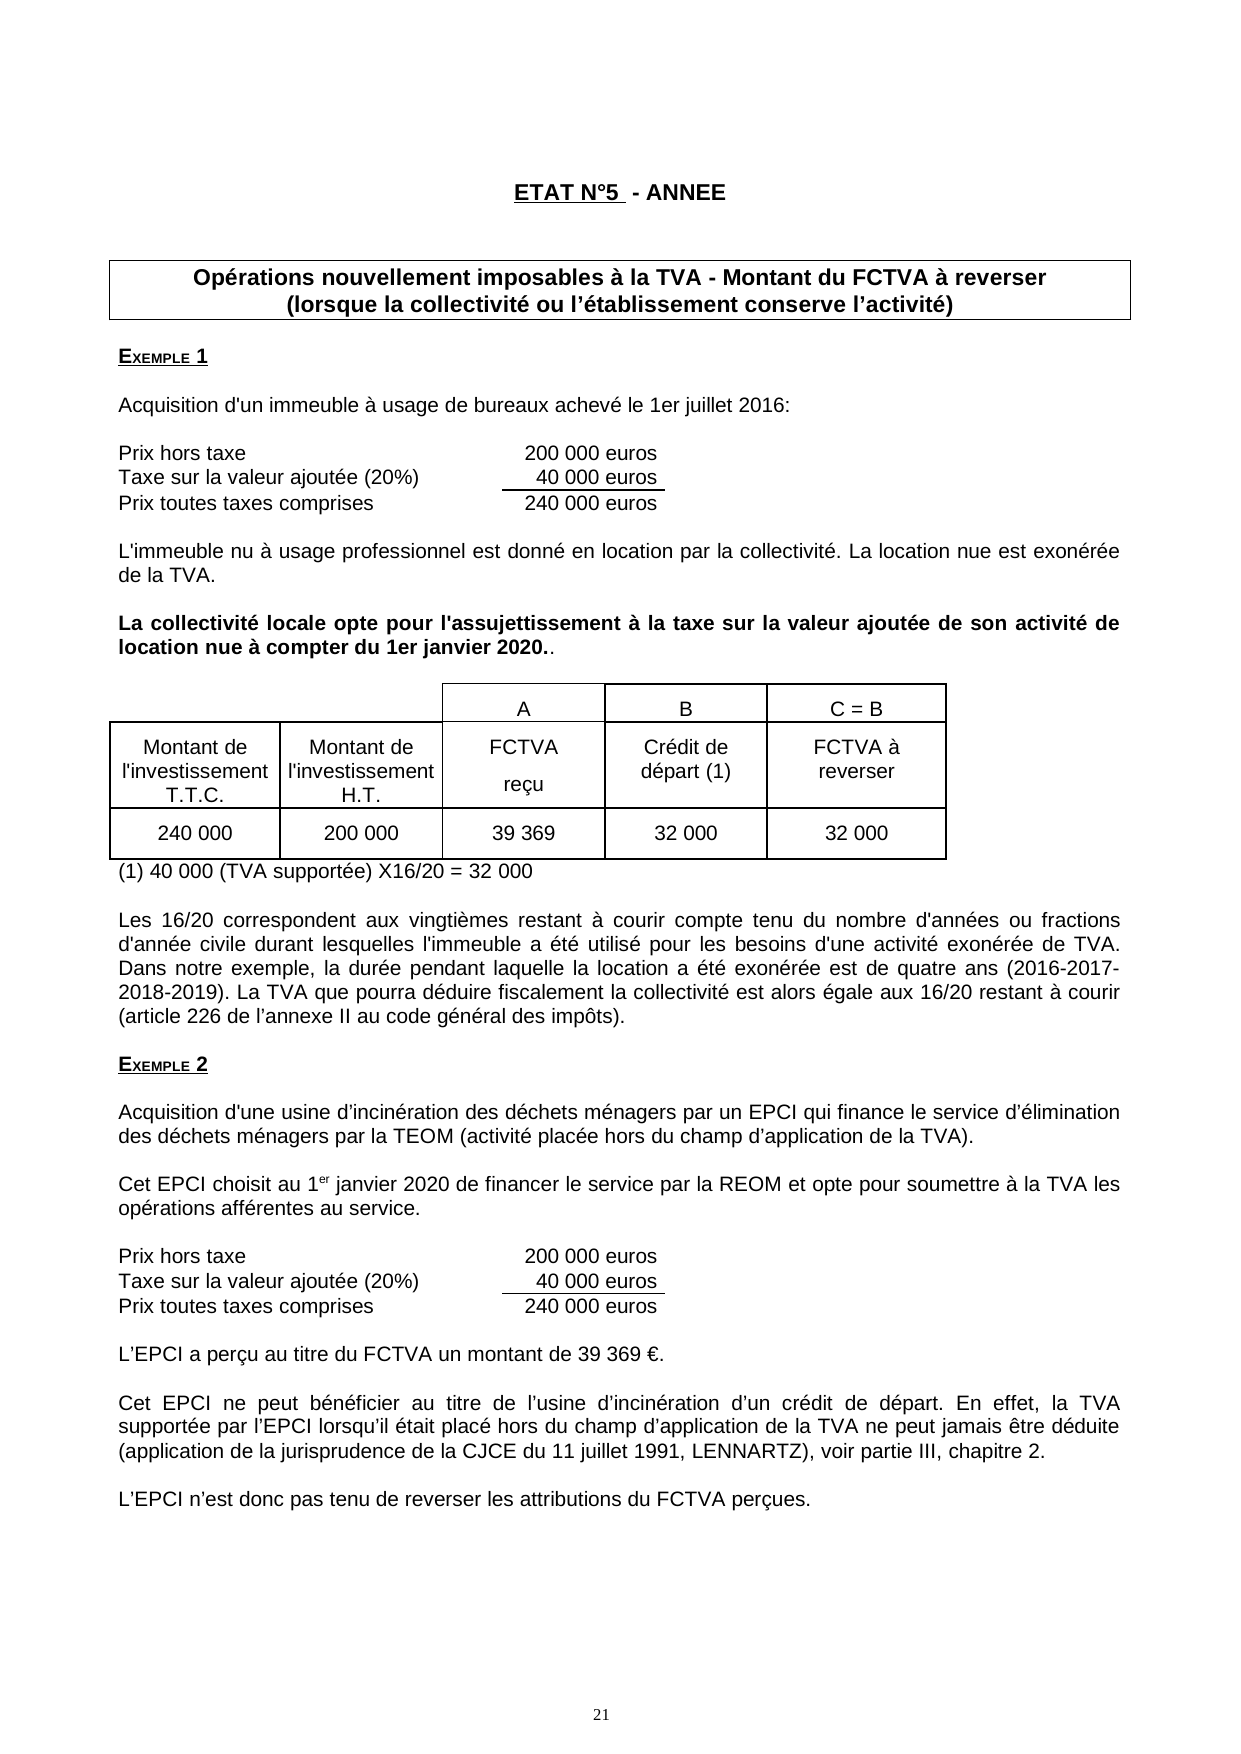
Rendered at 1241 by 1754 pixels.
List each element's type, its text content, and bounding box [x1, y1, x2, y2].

table_cell 240 000 euros [502, 1294, 664, 1318]
table_cell 40 000 euros [502, 465, 664, 489]
table_cell Taxe sur la valeur ajoutée (20%) [111, 1269, 502, 1293]
text L'immeuble nu à usage professionnel est donné en location par la collectivité. La location nue est exonérée de la TVA. [118, 538, 1122, 587]
table_cell Montant de l'investissement H.T. [281, 723, 442, 807]
table_header 200 000 euros [502, 1245, 664, 1268]
table_cell Prix toutes taxes comprises [111, 489, 502, 514]
table_header 200 000 euros [502, 441, 664, 465]
text ETAT N°5 - ANNEE [118, 179, 1122, 206]
table_cell 200 000 [281, 809, 442, 858]
table_header B [606, 685, 766, 721]
text Les 16/20 correspondent aux vingtièmes restant à courir compte tenu du nombre d'années ou fractions d'année civile durant lesquelles l'immeuble a été utilisé pour les besoins d'une activité exonérée de TVA. Dans notre exemple, la durée pendant laquelle la location a été exonérée est de quatre ans (2016-2017-2018-2019). La TVA que pourra déduire fiscalement la collectivité est alors égale aux 16/20 restant à courir (article 226 de l’annexe II au code général des impôts). [118, 908, 1122, 1028]
table_header Prix hors taxe [111, 441, 502, 465]
table_cell 32 000 [606, 809, 766, 858]
text Acquisition d'un immeuble à usage de bureaux achevé le 1er juillet 2016: [118, 393, 1122, 417]
table_cell FCTVA à reverser [768, 723, 945, 807]
text Cet EPCI ne peut bénéficier au titre de l’usine d’incinération d’un crédit de départ. En effet, la TVA supportée par l’EPCI lorsqu’il était placé hors du champ d’application de la TVA ne peut jamais être déduite (application de la jurisprudence de la CJCE du 11 juillet 1991, LENNARTZ), voir partie III, chapitre 2. [118, 1390, 1122, 1463]
table_cell 32 000 [768, 809, 945, 858]
text (1) 40 000 (TVA supportée) X16/20 = 32 000 [118, 859, 1122, 883]
text (lorsque la collectivité ou l’établissement conserve l’activité) [110, 287, 1130, 319]
table_header [110, 683, 280, 721]
table_cell Crédit de départ (1) [606, 723, 766, 807]
text Opérations nouvellement imposables à la TVA - Montant du FCTVA à reverser [110, 261, 1130, 287]
table_header C = B [768, 685, 945, 721]
text L’EPCI n’est donc pas tenu de reverser les attributions du FCTVA perçues. [118, 1487, 1122, 1511]
table_header [280, 683, 442, 721]
table_header Prix hors taxe [111, 1245, 502, 1268]
table_cell Prix toutes taxes comprises [111, 1293, 502, 1318]
table_header A [443, 684, 604, 721]
text Cet EPCI choisit au 1er janvier 2020 de financer le service par la REOM et opte pour soumettre à la TVA les opérations afférentes au service. [118, 1172, 1122, 1220]
text Acquisition d'une usine d’incinération des déchets ménagers par un EPCI qui finance le service d’élimination des déchets ménagers par la TEOM (activité placée hors du champ d’application de la TVA). [118, 1100, 1122, 1148]
table_cell 240 000 [111, 809, 279, 858]
table_cell Montant de l'investissement T.T.C. [111, 723, 279, 807]
table_cell 40 000 euros [502, 1269, 664, 1293]
text L’EPCI a perçu au titre du FCTVA un montant de 39 369 €. [118, 1342, 1122, 1366]
table_cell FCTVA reçu [443, 722, 604, 807]
text La collectivité locale opte pour l'assujettissement à la taxe sur la valeur ajoutée de son activité de location nue à compter du 1er janvier 2020.. [118, 611, 1122, 659]
text Exemple 2 [118, 1052, 1122, 1076]
text Exemple 1 [118, 344, 1122, 368]
table_cell 240 000 euros [502, 491, 664, 514]
table_cell 39 369 [443, 809, 604, 858]
table_cell Taxe sur la valeur ajoutée (20%) [111, 465, 502, 489]
